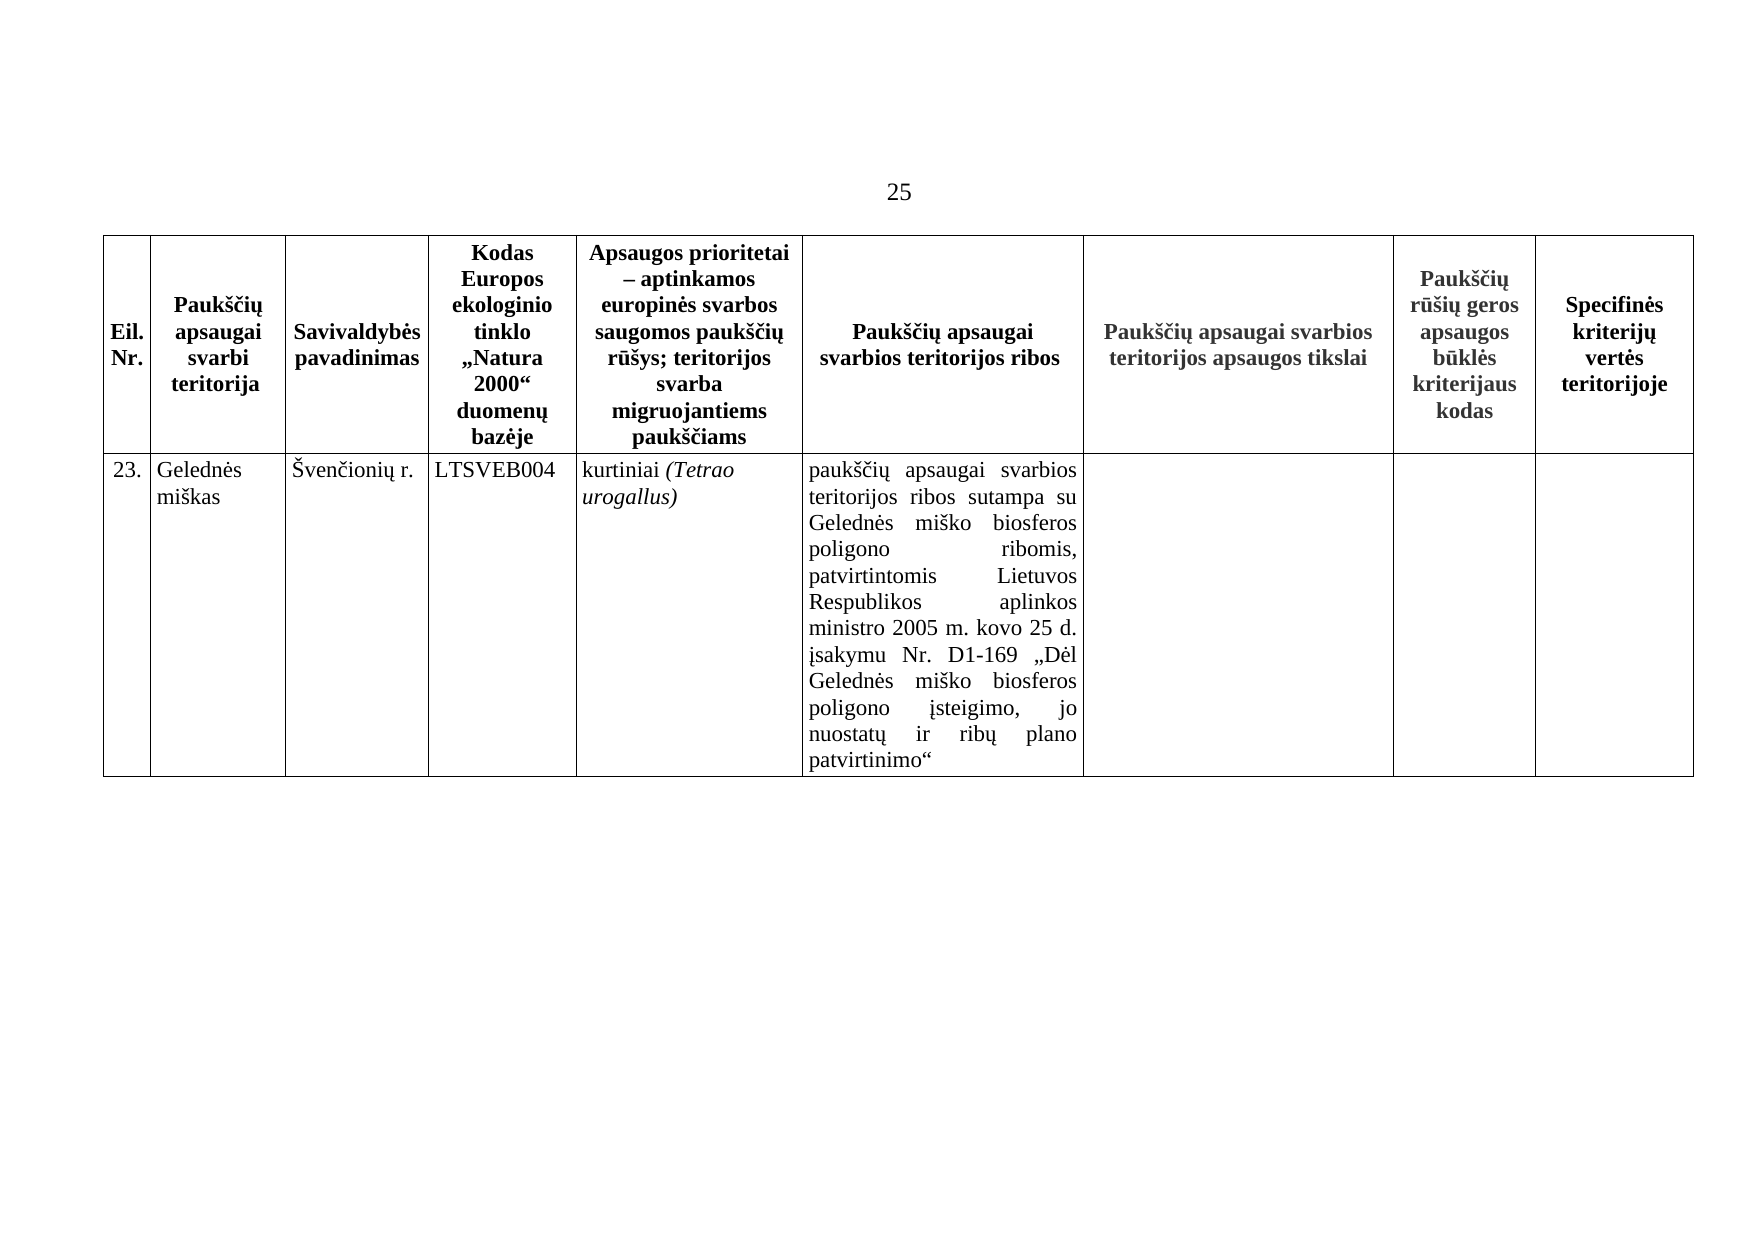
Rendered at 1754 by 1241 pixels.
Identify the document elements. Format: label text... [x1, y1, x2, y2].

table_cell [1536, 454, 1693, 776]
table_cell 23. [104, 454, 150, 776]
table_cell paukščių apsaugai svarbios teritorijos ribos sutampa su Gelednės miško biosferos poligono ribomis, patvirtintomis Lietuvos Respublikos aplinkos ministro 2005 m. kovo 25 d. įsakymu Nr. D1-169 „Dėl Gelednės miško biosferos poligono įsteigimo, jo nuostatų ir ribų plano patvirtinimo“ [803, 454, 1083, 776]
table_header Paukščių rūšių geros apsaugos būklės kriterijaus kodas [1394, 236, 1535, 452]
table_header Savivaldybės pavadinimas [286, 236, 428, 452]
table_header Eil. Nr. [104, 236, 150, 452]
table_cell LTSVEB004 [429, 454, 576, 776]
table_header Apsaugos prioritetai – aptinkamos europinės svarbos saugomos paukščių rūšys; teritorijos svarba migruojantiems paukščiams [577, 236, 802, 452]
table_header Paukščių apsaugai svarbios teritorijos apsaugos tikslai [1084, 236, 1393, 452]
table_header Paukščių apsaugai svarbi teritorija [151, 236, 285, 452]
table_cell [1084, 454, 1393, 776]
table_cell kurtiniai (Tetrao urogallus) [577, 454, 802, 776]
table_header Paukščių apsaugai svarbios teritorijos ribos [803, 236, 1083, 452]
table_cell [1394, 454, 1535, 776]
table_cell Švenčionių r. [286, 454, 428, 776]
table_header Specifinės kriterijų vertės teritorijoje [1536, 236, 1693, 452]
table_cell Gelednės miškas [151, 454, 285, 776]
table_header Kodas Europos ekologinio tinklo „Natura 2000“ duomenų bazėje [429, 236, 576, 452]
